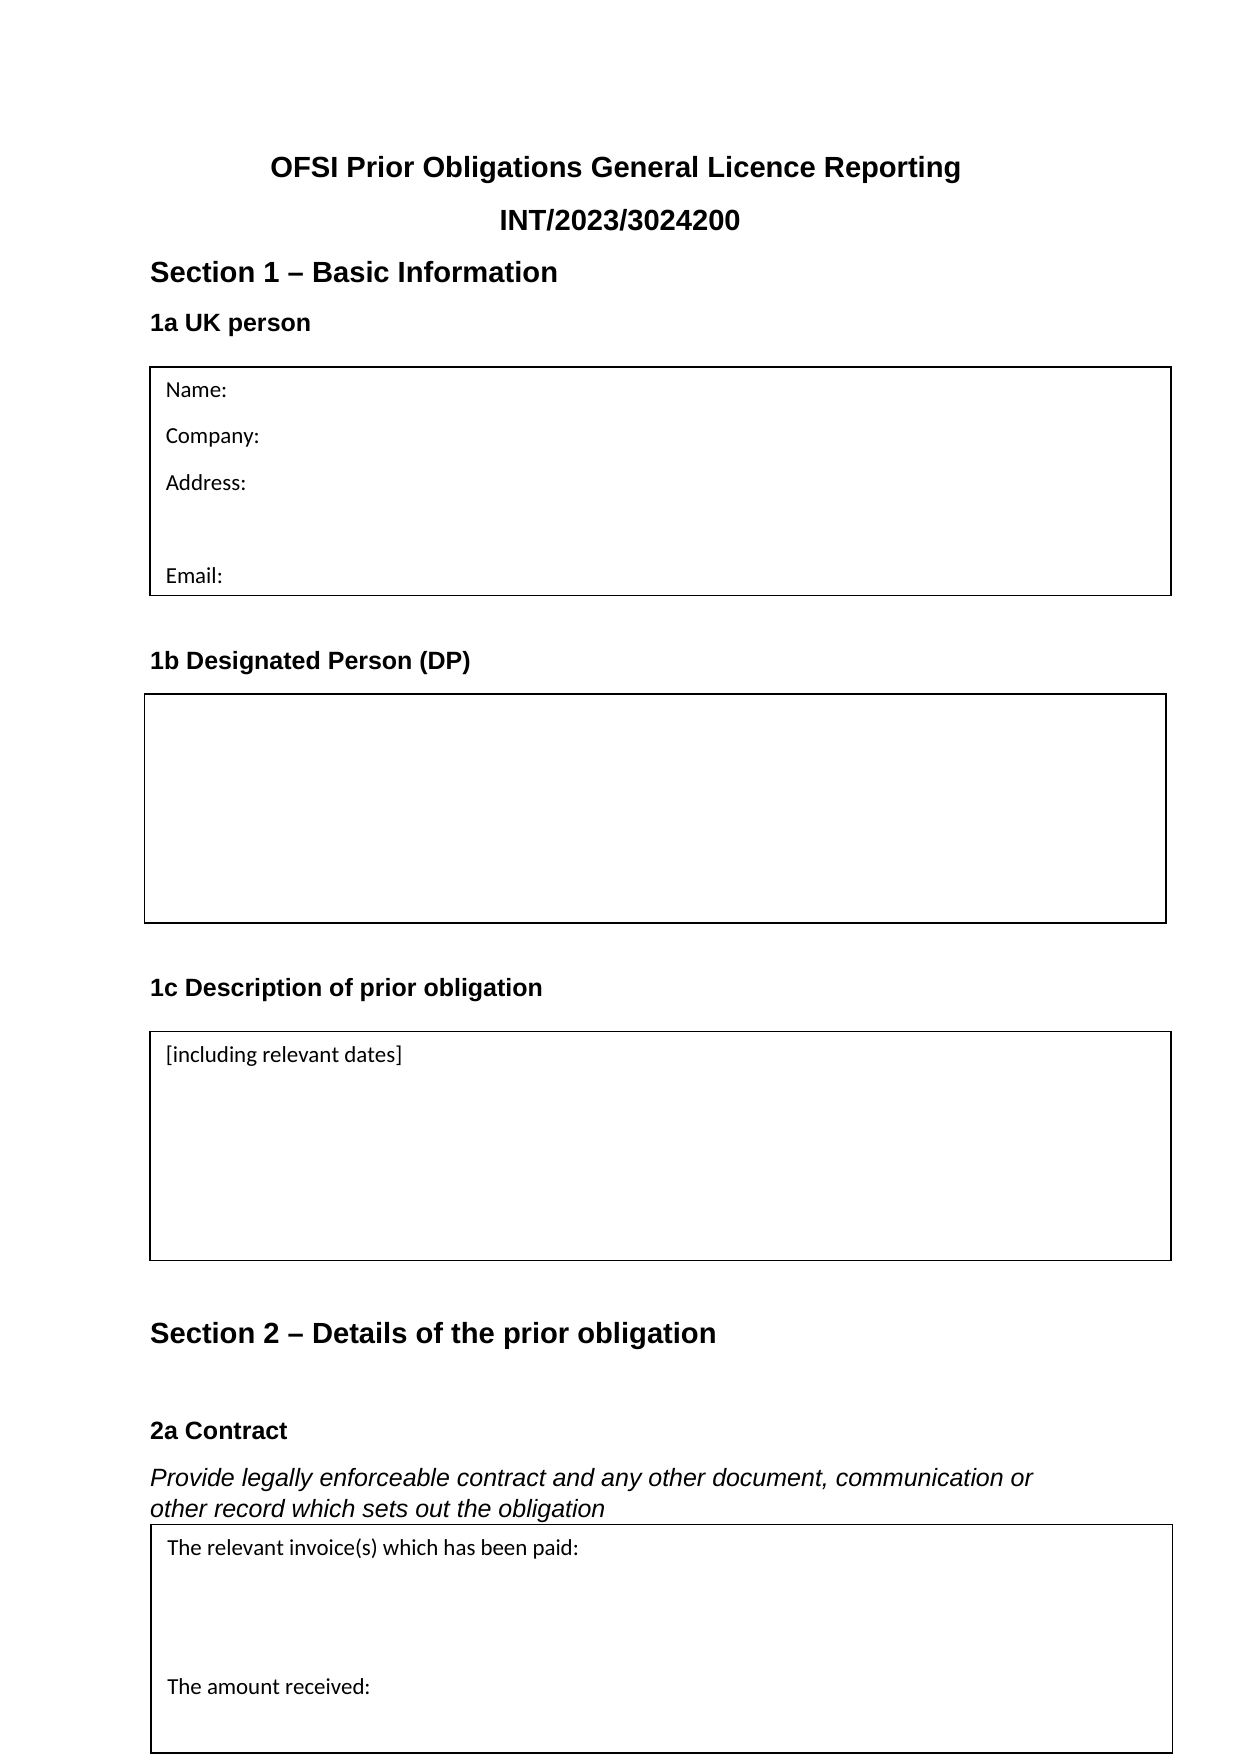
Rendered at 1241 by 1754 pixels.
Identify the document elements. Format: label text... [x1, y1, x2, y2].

text OFSI Prior Obligations General Licence Reporting [150, 150, 1090, 183]
text The amount received: [167, 1672, 1157, 1700]
text 2a Contract [150, 1416, 1090, 1445]
text The relevant invoice(s) which has been paid: [167, 1533, 1157, 1561]
text Company: [166, 422, 1155, 449]
text Address: [166, 468, 1155, 496]
text [152, 1525, 1172, 1752]
text Provide legally enforceable contract and any other document, communication or other record which sets out the obligation [150, 1463, 1090, 1523]
text Name: [166, 375, 1155, 403]
text [including relevant dates] [166, 1040, 1155, 1068]
text [145, 695, 1165, 922]
text INT/2023/3024200 [150, 202, 1090, 236]
text [151, 1032, 1170, 1260]
text Section 1 – Basic Information [150, 255, 1090, 288]
text 1b Designated Person (DP) [150, 646, 1090, 674]
text 1a UK person [150, 307, 1090, 336]
text Section 2 – Details of the prior obligation [150, 1316, 1090, 1349]
text 1c Description of prior obligation [150, 973, 1090, 1002]
text [151, 368, 1170, 595]
text Email: [166, 561, 1155, 587]
